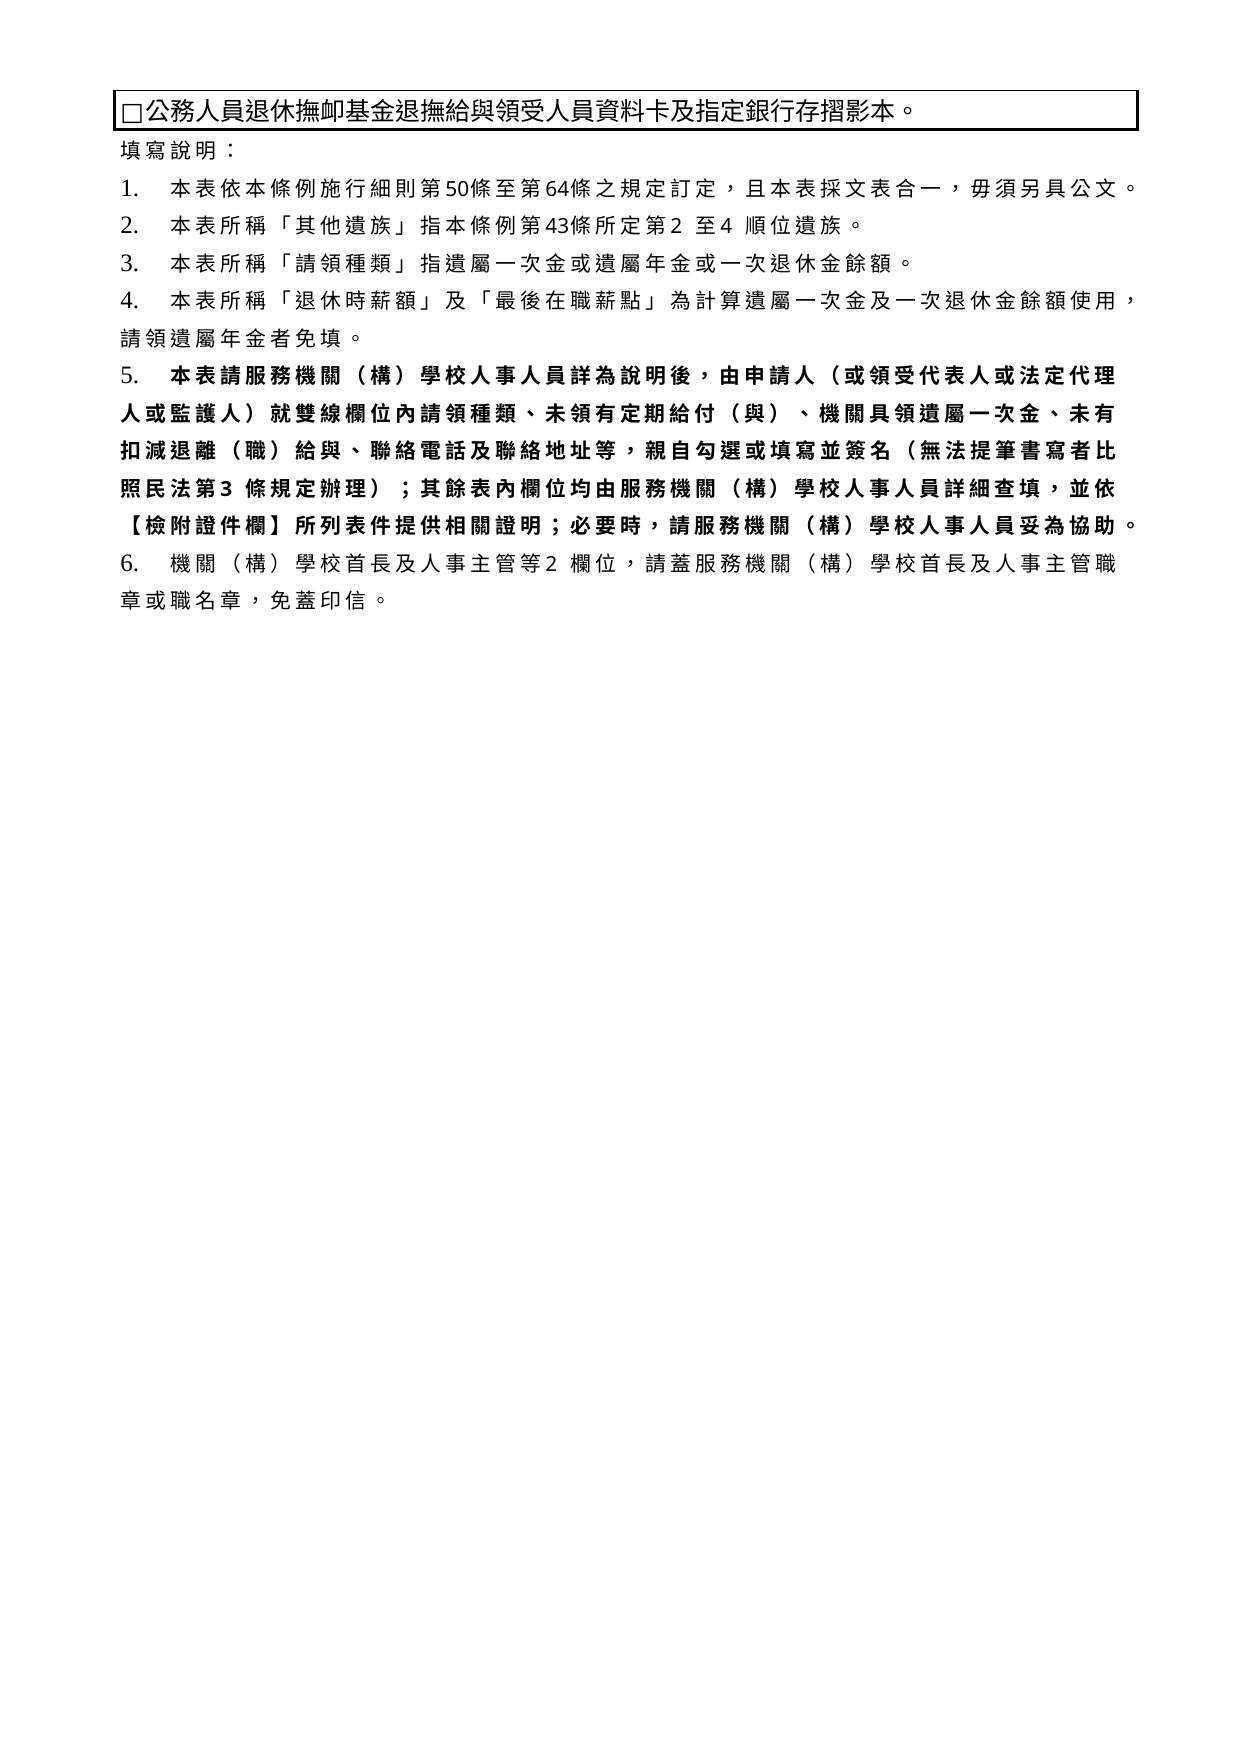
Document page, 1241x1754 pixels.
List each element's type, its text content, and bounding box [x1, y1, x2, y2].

list 機關（構）學校首長及人事主管等2欄位，請蓋服務機關（構）學校首長及人事主管職章或職名章，免蓋印信。 [120, 544, 1120, 619]
list 本表所稱「請領種類」指遺屬一次金或遺屬年金或一次退休金餘額。 [120, 244, 1120, 281]
list 本表依本條例施行細則第50條至第64條之規定訂定，且本表採文表合一，毋須另具公文。 [120, 169, 1120, 206]
list 本表請服務機關（構）學校人事人員詳為說明後，由申請人（或領受代表人或法定代理人或監護人）就雙線欄位內請領種類、未領有定期給付（與）、機關具領遺屬一次金、未有扣減退離（職）給與、聯絡電話及聯絡地址等，親自勾選或填寫並簽名（無法提筆書寫者比照民法第3條規定辦理）；其餘表內欄位均由服務機關（構）學校人事人員詳細查填，並依【檢附證件欄】所列表件提供相關證明；必要時，請服務機關（構）學校人事人員妥為協助。 [120, 356, 1120, 544]
text 填寫說明： [120, 131, 1120, 169]
table_cell □公務人員退休撫卹基金退撫給與領受人員資料卡及指定銀行存摺影本。 [116, 91, 1136, 128]
list 本表所稱「其他遺族」指本條例第43條所定第2至4順位遺族。 [120, 206, 1120, 244]
list 本表所稱「退休時薪額」及「最後在職薪點」為計算遺屬一次金及一次退休金餘額使用，請領遺屬年金者免填。 [120, 281, 1120, 356]
